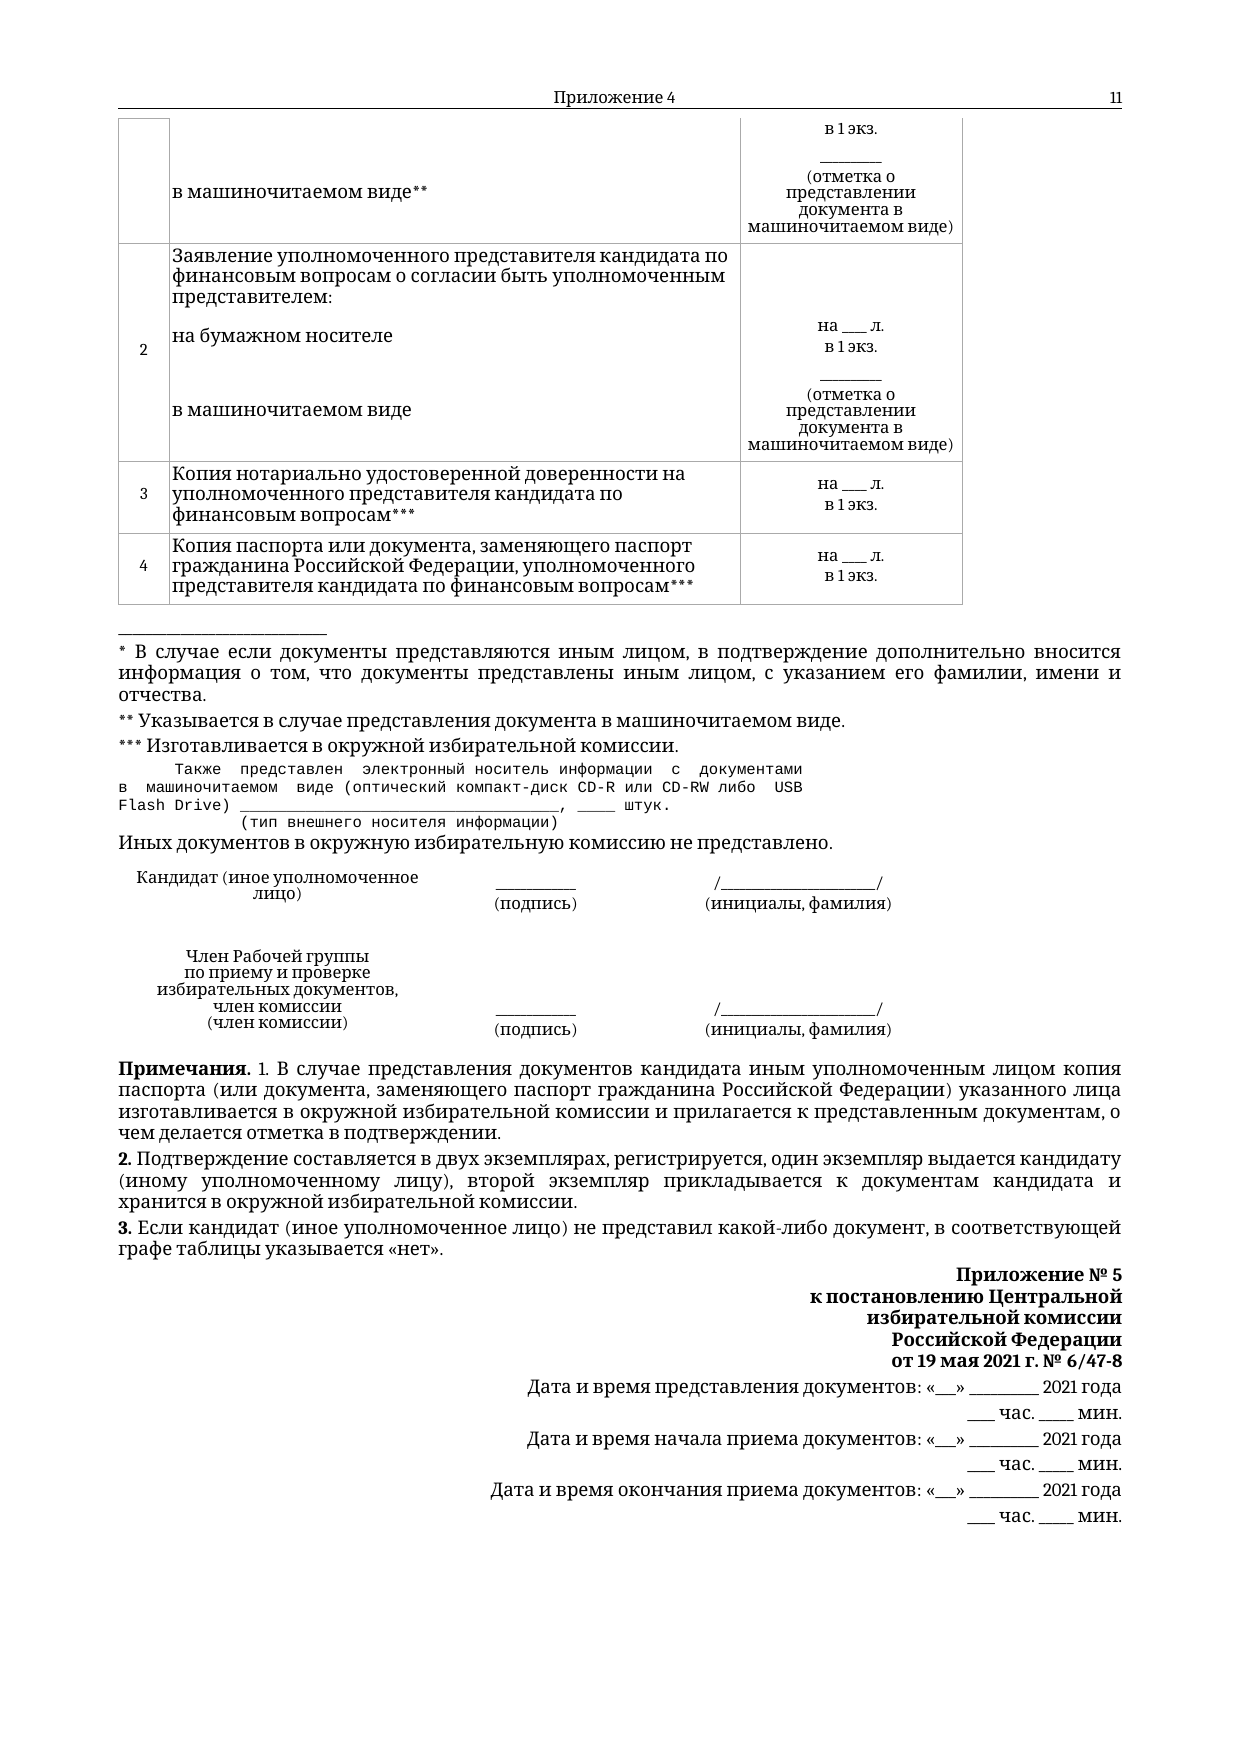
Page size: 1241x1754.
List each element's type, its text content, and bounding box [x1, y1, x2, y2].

text ____ час. _____ мин. [118, 1454, 1122, 1475]
table_cell в машиночитаемом виде [170, 363, 740, 461]
table_cell [437, 920, 634, 941]
text ** Указывается в случае представления документа в машиночитаемом виде. [118, 710, 1122, 732]
table_cell 3 [119, 462, 169, 533]
text ____ час. _____ мин. [118, 1505, 1122, 1527]
text * В случае если документы представляются иным лицом, в подтверждение дополнительно вносится информация о том, что документы представлены иным лицом, с указанием его фамилии, имени и отчества. [118, 641, 1122, 706]
table_cell 4 [119, 534, 169, 604]
text ______________________________ [118, 617, 1122, 637]
table_header /_________________________/ (инициалы, фамилия) [635, 858, 962, 920]
text Приложение № 5 к постановлению Центральной избирательной комиссии Российской Федерации от 19 мая 2021 г. № 6/47-8 [118, 1265, 1122, 1372]
table_cell на бумажном носителе [170, 315, 740, 363]
text ____ час. _____ мин. [118, 1402, 1122, 1424]
table_cell в 1 экз. [741, 118, 962, 145]
table_cell на ____ л. в 1 экз. [741, 315, 962, 363]
table_cell __________ (отметка о представлении документа в машиночитаемом виде) [741, 145, 962, 243]
text Также представлен электронный носитель информации с документами [118, 762, 1122, 779]
text Примечания. 1. В случае представления документов кандидата иным уполномоченным лицом копия паспорта (или документа, заменяющего паспорт гражданина Российской Федерации) указанного лица изготавливается в окружной избирательной комиссии и прилагается к представленным документам, о чем делается отметка в подтверждении. [118, 1058, 1122, 1144]
text Дата и время окончания приема документов: «___» __________ 2021 года [118, 1479, 1122, 1501]
text Иных документов в окружную избирательную комиссию не представлено. [118, 832, 1122, 854]
text (тип внешнего носителя информации) [118, 815, 1122, 832]
table_cell на ____ л. в 1 экз. [741, 462, 962, 533]
table_cell __________ (отметка о представлении документа в машиночитаемом виде) [741, 363, 962, 461]
table_cell _____________ (подпись) [437, 941, 634, 1046]
table_cell [118, 920, 437, 941]
text *** Изготавливается в окружной избирательной комиссии. [118, 736, 1122, 757]
table_cell на ____ л. в 1 экз. [741, 534, 962, 604]
table_cell [741, 244, 962, 315]
table_cell [635, 920, 962, 941]
table_cell Копия паспорта или документа, заменяющего паспорт гражданина Российской Федерации, уполномоченного представителя кандидата по финансовым вопросам*** [170, 534, 740, 604]
table_cell /_________________________/ (инициалы, фамилия) [635, 941, 962, 1046]
text Дата и время представления документов: «___» __________ 2021 года [118, 1377, 1122, 1398]
text 3. Если кандидат (иное уполномоченное лицо) не представил какой-либо документ, в соответствующей графе таблицы указывается «нет». [118, 1217, 1122, 1261]
text в машиночитаемом виде (оптический компакт-диск CD-R или CD-RW либо USB [118, 779, 1122, 797]
table_header [119, 119, 169, 243]
table_cell в машиночитаемом виде** [170, 145, 740, 243]
text Flash Drive) __________________________________, ____ штук. [118, 797, 1122, 815]
table_cell Копия нотариально удостоверенной доверенности на уполномоченного представителя кандидата по финансовым вопросам*** [170, 462, 740, 533]
table_cell Член Рабочей группы по приему и проверке избирательных документов, член комиссии (член комиссии) [118, 941, 437, 1046]
table_cell Заявление уполномоченного представителя кандидата по финансовым вопросам о согласии быть уполномоченным представителем: [170, 244, 740, 315]
table_cell [170, 118, 740, 145]
text 2. Подтверждение составляется в двух экземплярах, регистрируется, один экземпляр выдается кандидату (иному уполномоченному лицу), второй экземпляр прикладывается к документам кандидата и хранится в окружной избирательной комиссии. [118, 1148, 1122, 1213]
table_header _____________ (подпись) [437, 858, 634, 920]
table_header Кандидат (иное уполномоченное лицо) [118, 858, 437, 920]
text Дата и время начала приема документов: «___» __________ 2021 года [118, 1428, 1122, 1450]
table_cell 2 [119, 244, 169, 461]
